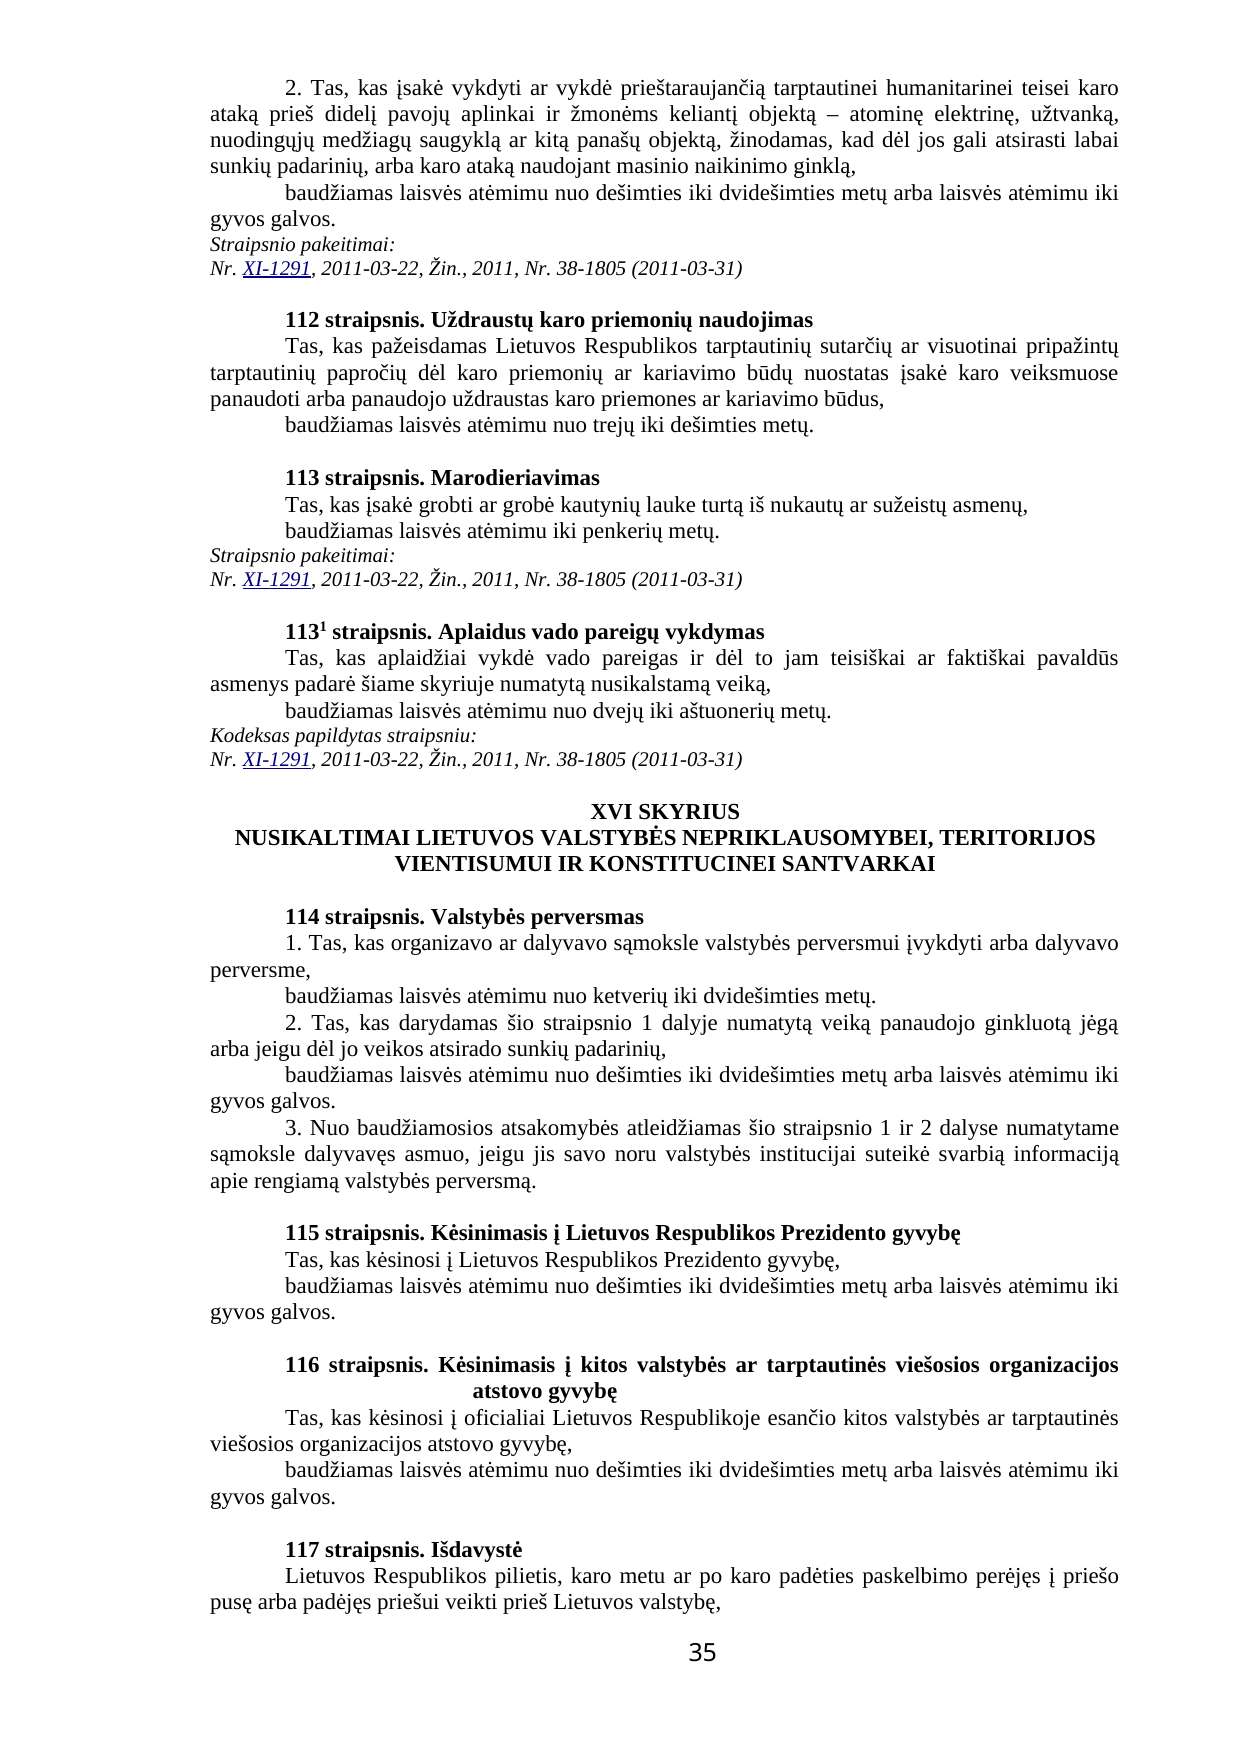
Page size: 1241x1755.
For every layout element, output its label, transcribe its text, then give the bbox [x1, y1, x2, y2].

text Nr. XI-1291, 2011-03-22, Žin., 2011, Nr. 38-1805 (2011-03-31) [210, 567, 1120, 591]
text 3. Nuo baudžiamosios atsakomybės atleidžiamas šio straipsnio 1 ir 2 dalyse numatytame sąmoksle dalyvavęs asmuo, jeigu jis savo noru valstybės institucijai suteikė svarbią informaciją apie rengiamą valstybės perversmą. [210, 1114, 1120, 1193]
text 116 straipsnis. Kėsinimasis į kitos valstybės ar tarptautinės viešosios organizacijos atstovo gyvybę [285, 1351, 1120, 1404]
text XVI SKYRIUS [210, 798, 1120, 824]
text 114 straipsnis. Valstybės perversmas [210, 903, 1120, 929]
text Nr. XI-1291, 2011-03-22, Žin., 2011, Nr. 38-1805 (2011-03-31) [210, 747, 1120, 771]
text Straipsnio pakeitimai: [210, 232, 1120, 256]
text baudžiamas laisvės atėmimu nuo trejų iki dešimties metų. [210, 412, 1120, 438]
text Straipsnio pakeitimai: [210, 543, 1120, 567]
text baudžiamas laisvės atėmimu iki penkerių metų. [210, 517, 1120, 543]
text 1. Tas, kas organizavo ar dalyvavo sąmoksle valstybės perversmui įvykdyti arba dalyvavo perversme, [210, 929, 1120, 982]
text 1131 straipsnis. Aplaidus vado pareigų vykdymas [210, 618, 1120, 644]
text 2. Tas, kas darydamas šio straipsnio 1 dalyje numatytą veiką panaudojo ginkluotą jėgą arba jeigu dėl jo veikos atsirado sunkių padarinių, [210, 1008, 1120, 1061]
text baudžiamas laisvės atėmimu nuo dešimties iki dvidešimties metų arba laisvės atėmimu iki gyvos galvos. [210, 179, 1120, 232]
text Kodeksas papildytas straipsniu: [210, 723, 1120, 747]
text 112 straipsnis. Uždraustų karo priemonių naudojimas [210, 306, 1120, 332]
text Tas, kas aplaidžiai vykdė vado pareigas ir dėl to jam teisiškai ar faktiškai pavaldūs asmenys padarė šiame skyriuje numatytą nusikalstamą veiką, [210, 644, 1120, 697]
text baudžiamas laisvės atėmimu nuo dešimties iki dvidešimties metų arba laisvės atėmimu iki gyvos galvos. [210, 1457, 1120, 1509]
text Tas, kas pažeisdamas Lietuvos Respublikos tarptautinių sutarčių ar visuotinai pripažintų tarptautinių papročių dėl karo priemonių ar kariavimo būdų nuostatas įsakė karo veiksmuose panaudoti arba panaudojo uždraustas karo priemones ar kariavimo būdus, [210, 332, 1120, 412]
text Nr. XI-1291, 2011-03-22, Žin., 2011, Nr. 38-1805 (2011-03-31) [210, 256, 1120, 280]
text 2. Tas, kas įsakė vykdyti ar vykdė prieštaraujančią tarptautinei humanitarinei teisei karo ataką prieš didelį pavojų aplinkai ir žmonėms keliantį objektą – atominę elektrinę, užtvanką, nuodingųjų medžiagų saugyklą ar kitą panašų objektą, žinodamas, kad dėl jos gali atsirasti labai sunkių padarinių, arba karo ataką naudojant masinio naikinimo ginklą, [210, 73, 1120, 179]
text Tas, kas kėsinosi į oficialiai Lietuvos Respublikoje esančio kitos valstybės ar tarptautinės viešosios organizacijos atstovo gyvybę, [210, 1404, 1120, 1457]
text Tas, kas kėsinosi į Lietuvos Respublikos Prezidento gyvybę, [210, 1246, 1120, 1272]
text baudžiamas laisvės atėmimu nuo dešimties iki dvidešimties metų arba laisvės atėmimu iki gyvos galvos. [210, 1272, 1120, 1325]
text 117 straipsnis. Išdavystė [210, 1536, 1120, 1562]
text 115 straipsnis. Kėsinimasis į Lietuvos Respublikos Prezidento gyvybę [210, 1219, 1120, 1246]
text Lietuvos Respublikos pilietis, karo metu ar po karo padėties paskelbimo perėjęs į priešo pusę arba padėjęs priešui veikti prieš Lietuvos valstybę, [210, 1562, 1120, 1615]
text Tas, kas įsakė grobti ar grobė kautynių lauke turtą iš nukautų ar sužeistų asmenų, [210, 491, 1120, 517]
text 113 straipsnis. Marodieriavimas [210, 464, 1120, 491]
text baudžiamas laisvės atėmimu nuo ketverių iki dvidešimties metų. [210, 982, 1120, 1008]
text baudžiamas laisvės atėmimu nuo dešimties iki dvidešimties metų arba laisvės atėmimu iki gyvos galvos. [210, 1061, 1120, 1114]
text NUSIKALTIMAI LIETUVOS valstybės nepriklausomybei, teritoriJOS vientisumui ir konstitucinei santvarkai [210, 824, 1120, 877]
text baudžiamas laisvės atėmimu nuo dvejų iki aštuonerių metų. [210, 697, 1120, 723]
